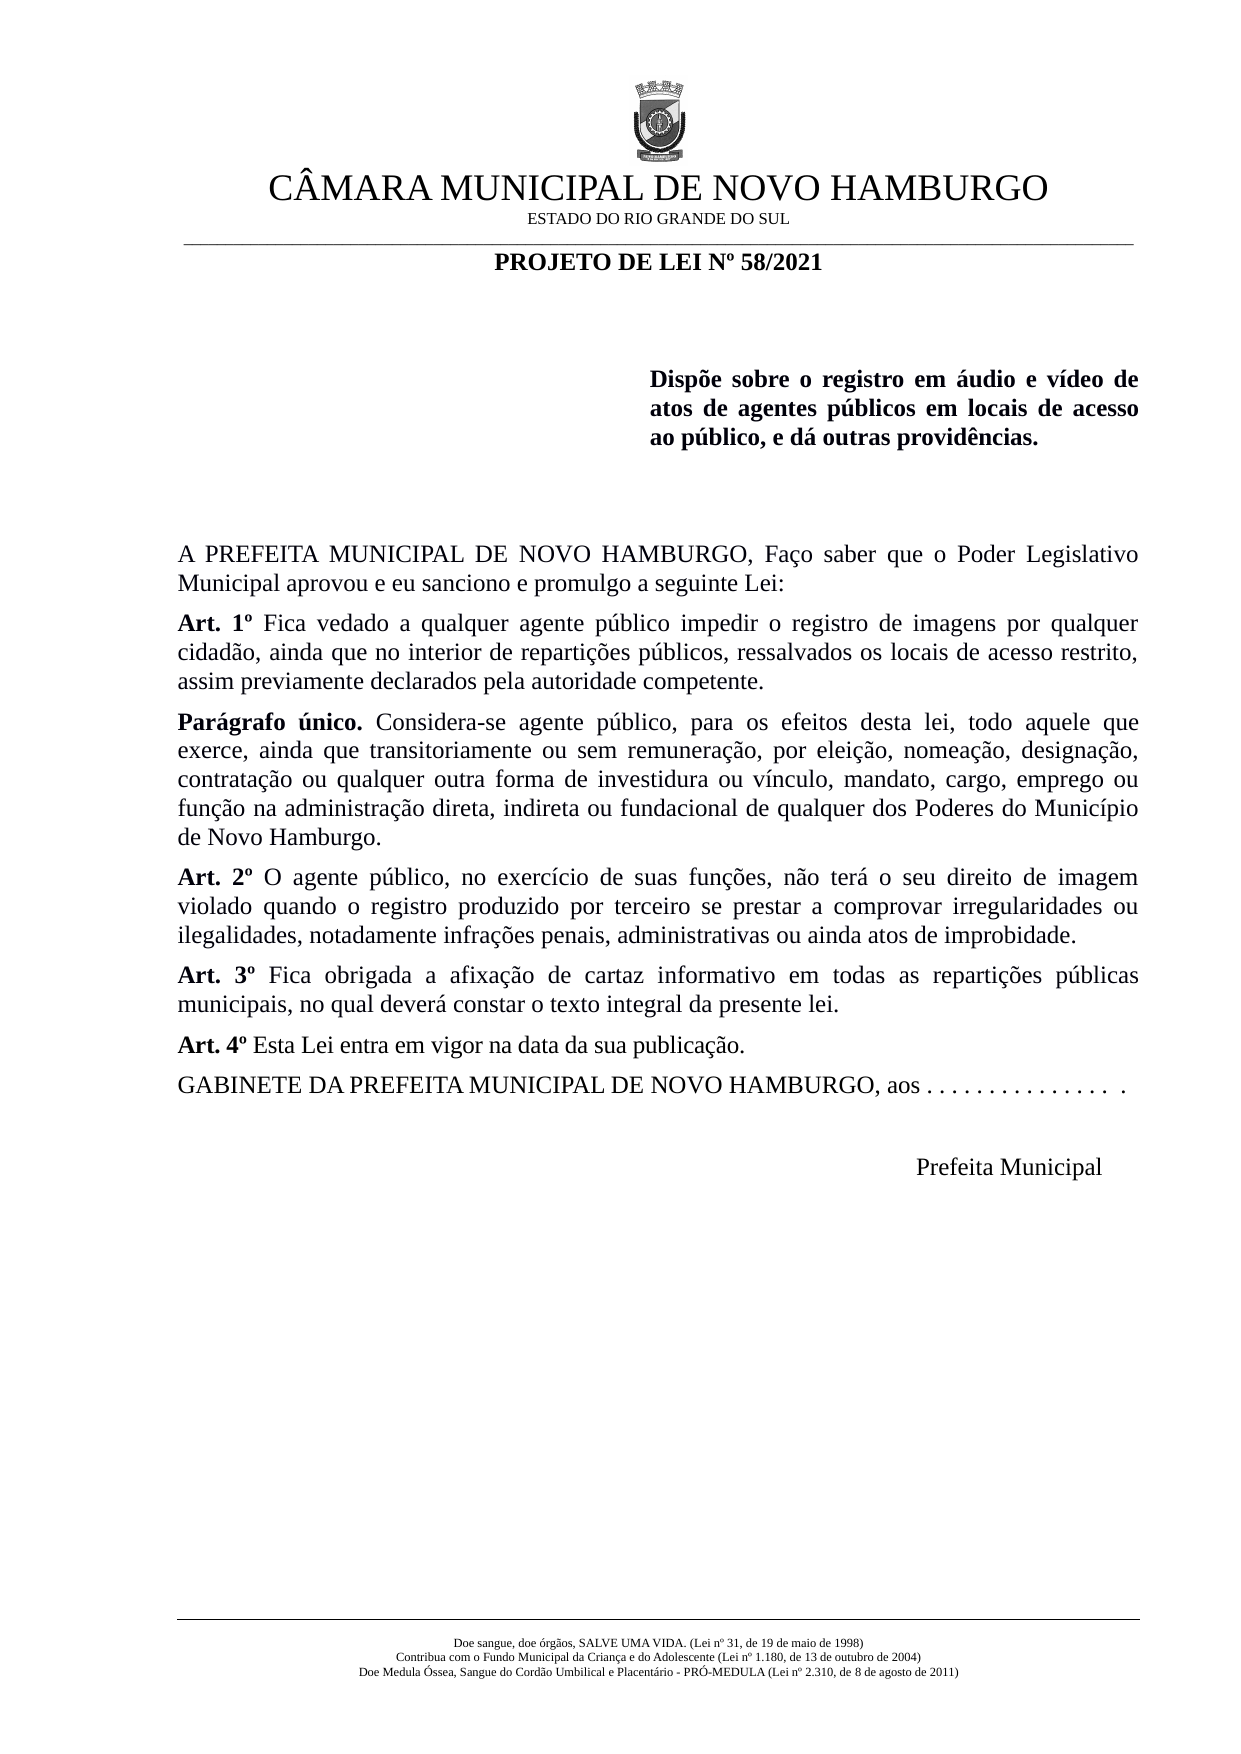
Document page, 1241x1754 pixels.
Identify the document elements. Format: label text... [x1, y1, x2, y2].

text Art. 4º Esta Lei entra em vigor na data da sua publicação. [177, 1030, 1140, 1058]
text GABINETE DA PREFEITA MUNICIPAL DE NOVO HAMBURGO, aos . . . . . . . . . . . . . . . . [177, 1070, 1140, 1099]
text A PREFEITA MUNICIPAL DE NOVO HAMBURGO, Faço saber que o Poder Legislativo Municipal aprovou e eu sanciono e promulgo a seguinte Lei: [177, 539, 1140, 597]
text Prefeita Municipal [177, 1152, 1140, 1180]
text Art. 1º Fica vedado a qualquer agente público impedir o registro de imagens por qualquer cidadão, ainda que no interior de repartições públicos, ressalvados os locais de acesso restrito, assim previamente declarados pela autoridade competente. [177, 608, 1140, 695]
text PROJETO DE LEI Nº 58/2021 [177, 247, 1140, 276]
text Art. 2º O agente público, no exercício de suas funções, não terá o seu direito de imagem violado quando o registro produzido por terceiro se prestar a comprovar irregularidades ou ilegalidades, notadamente infrações penais, administrativas ou ainda atos de improbidade. [177, 862, 1140, 948]
text Parágrafo único. Considera-se agente público, para os efeitos desta lei, todo aquele que exerce, ainda que transitoriamente ou sem remuneração, por eleição, nomeação, designação, contratação ou qualquer outra forma de investidura ou vínculo, mandato, cargo, emprego ou função na administração direta, indireta ou fundacional de qualquer dos Poderes do Município de Novo Hamburgo. [177, 707, 1140, 850]
text Art. 3º Fica obrigada a afixação de cartaz informativo em todas as repartições públicas municipais, no qual deverá constar o texto integral da presente lei. [177, 960, 1140, 1018]
text Dispõe sobre o registro em áudio e vídeo de atos de agentes públicos em locais de acesso ao público, e dá outras providências. [649, 364, 1140, 451]
